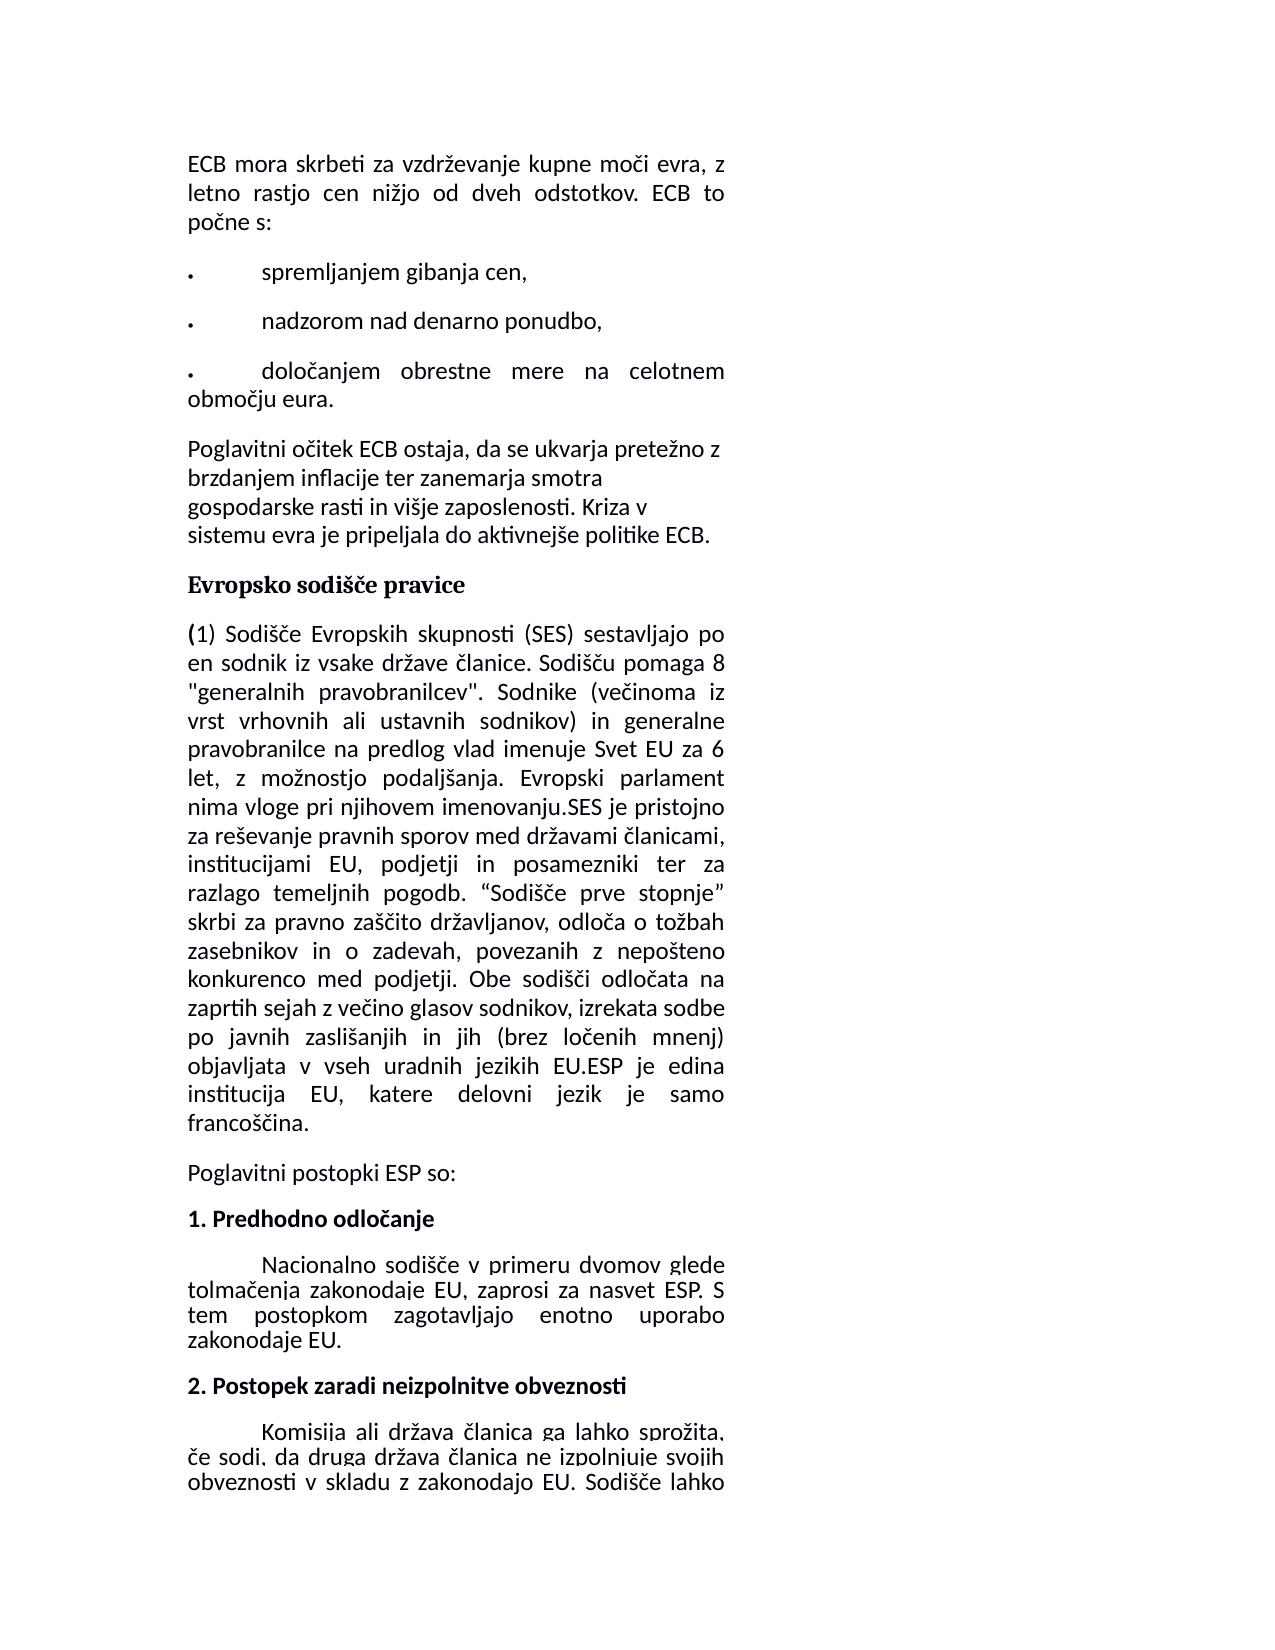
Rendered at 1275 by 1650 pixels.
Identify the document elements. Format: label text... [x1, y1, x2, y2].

list nadzorom nad denarno ponudbo, [187, 307, 725, 335]
text 2. Postopek zaradi neizpolnitve obveznosti [187, 1374, 725, 1399]
text Evropsko sodišče pravice [187, 570, 725, 599]
text ECB mora skrbeti za vzdrževanje kupne moči evra, z letno rastjo cen nižjo od dveh odstotkov. ECB to počne s: [187, 150, 725, 236]
list spremljanjem gibanja cen, [187, 257, 725, 286]
text Poglavitni očitek ECB ostaja, da se ukvarja pretežno z brzdanjem inflacije ter zanemarja smotra gospodarske rasti in višje zaposlenosti. Kriza v sistemu evra je pripeljala do aktivnejše politike ECB. [187, 434, 725, 549]
text (1) Sodišče Evropskih skupnosti (SES) sestavljajo po en sodnik iz vsake države članice. Sodišču pomaga 8 "generalnih pravobranilcev". Sodnike (večinoma iz vrst vrhovnih ali ustavnih sodnikov) in generalne pravobranilce na predlog vlad imenuje Svet EU za 6 let, z možnostjo podaljšanja. Evropski parlament nima vloge pri njihovem imenovanju.SES je pristojno za reševanje pravnih sporov med državami članicami, institucijami EU, podjetji in posamezniki ter za razlago temeljnih pogodb. “Sodišče prve stopnje” skrbi za pravno zaščito državljanov, odloča o tožbah zasebnikov in o zadevah, povezanih z nepošteno konkurenco med podjetji. Obe sodišči odločata na zaprtih sejah z večino glasov sodnikov, izrekata sodbe po javnih zaslišanjih in jih (brez ločenih mnenj) objavljata v vseh uradnih jezikih EU.ESP je edina institucija EU, katere delovni jezik je samo francoščina. [187, 620, 725, 1137]
text Nacionalno sodišče v primeru dvomov glede tolmačenja zakonodaje EU, zaprosi za nasvet ESP. S tem postopkom zagotavljajo enotno uporabo zakonodaje EU. [187, 1254, 725, 1354]
text 1. Predhodno odločanje [187, 1208, 725, 1233]
text Poglavitni postopki ESP so: [187, 1158, 725, 1187]
list določanjem obrestne mere na celotnem območju eura. [187, 356, 725, 414]
text Komisija ali država članica ga lahko sprožita, če sodi, da druga država članica ne izpolnjuje svojih obveznosti v skladu z zakonodajo EU. Sodišče lahko [187, 1420, 725, 1495]
